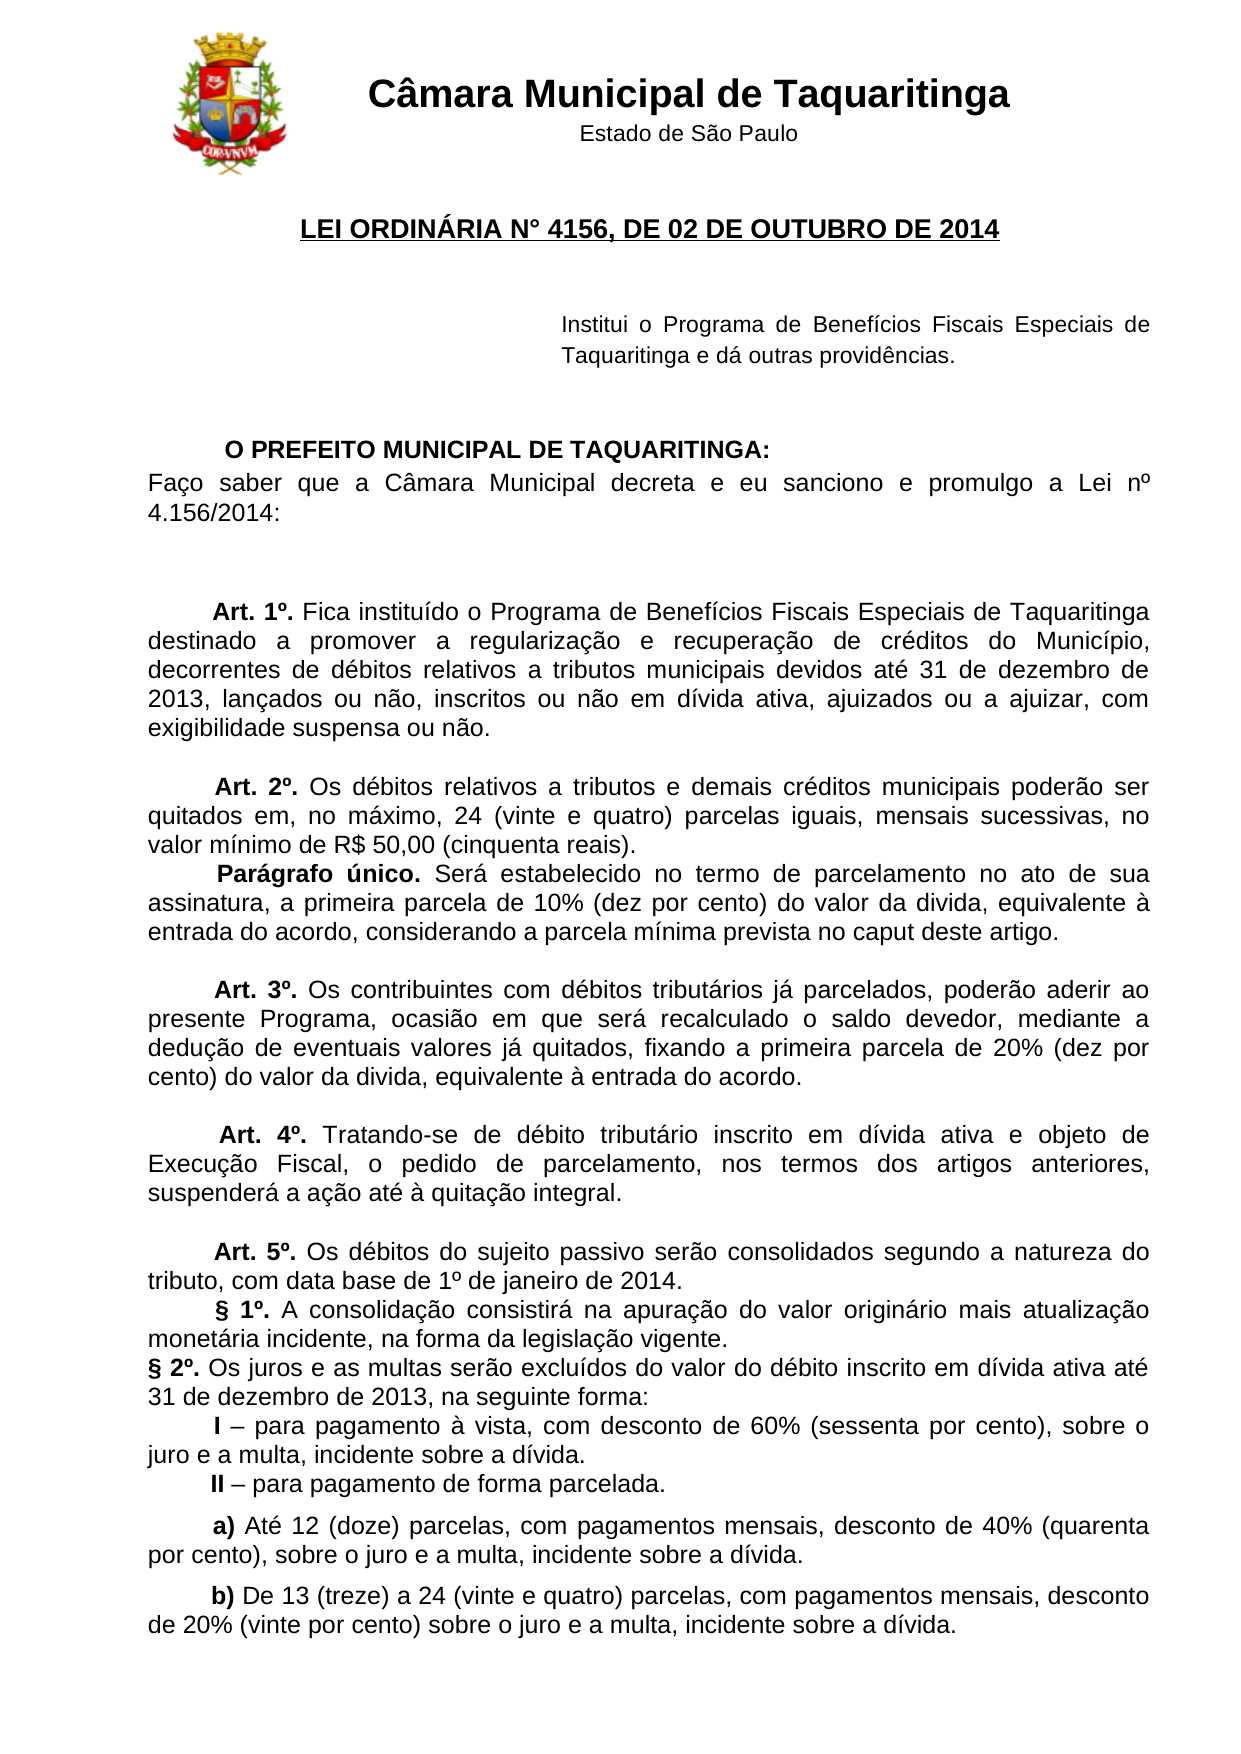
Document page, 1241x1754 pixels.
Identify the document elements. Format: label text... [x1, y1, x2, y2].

text Parágrafo único. Será estabelecido no termo de parcelamento no ato de sua assinatura, a primeira parcela de 10% (dez por cento) do valor da divida, equivalente à entrada do acordo, considerando a parcela mínima prevista no caput deste artigo. [148, 859, 1152, 946]
text § 1º. A consolidação consistirá na apuração do valor originário mais atualização monetária incidente, na forma da legislação vigente. [148, 1294, 1152, 1353]
text a) Até 12 (doze) parcelas, com pagamentos mensais, desconto de 40% (quarenta por cento), sobre o juro e a multa, incidente sobre a dívida. [148, 1511, 1152, 1569]
text b) De 13 (treze) a 24 (vinte e quatro) parcelas, com pagamentos mensais, desconto de 20% (vinte por cento) sobre o juro e a multa, incidente sobre a dívida. [148, 1581, 1152, 1639]
text Art. 4º. Tratando-se de débito tributário inscrito em dívida ativa e objeto de Execução Fiscal, o pedido de parcelamento, nos termos dos artigos anteriores, suspenderá a ação até à quitação integral. [148, 1120, 1152, 1207]
text Art. 2º. Os débitos relativos a tributos e demais créditos municipais poderão ser quitados em, no máximo, 24 (vinte e quatro) parcelas iguais, mensais sucessivas, no valor mínimo de R$ 50,00 (cinquenta reais). [148, 771, 1152, 859]
text Institui o Programa de Benefícios Fiscais Especiais de Taquaritinga e dá outras providências. [561, 310, 1152, 369]
picture [150, 24, 310, 184]
text LEI ORDINÁRIA N° 4156, DE 02 DE OUTUBRO DE 2014 [148, 212, 1152, 243]
text Art. 5º. Os débitos do sujeito passivo serão consolidados segundo a natureza do tributo, com data base de 1º de janeiro de 2014. [148, 1236, 1152, 1294]
text Art. 3º. Os contribuintes com débitos tributários já parcelados, poderão aderir ao presente Programa, ocasião em que será recalculado o saldo devedor, mediante a dedução de eventuais valores já quitados, fixando a primeira parcela de 20% (dez por cento) do valor da divida, equivalente à entrada do acordo. [148, 975, 1152, 1091]
text O PREFEITO MUNICIPAL DE TAQUARITINGA: [148, 435, 1152, 464]
text Faço saber que a Câmara Municipal decreta e eu sanciono e promulgo a Lei nº 4.156/2014: [148, 468, 1152, 526]
text § 2º. Os juros e as multas serão excluídos do valor do débito inscrito em dívida ativa até 31 de dezembro de 2013, na seguinte forma: [148, 1353, 1152, 1411]
text I – para pagamento à vista, com desconto de 60% (sessenta por cento), sobre o juro e a multa, incidente sobre a dívida. [148, 1411, 1152, 1469]
text II – para pagamento de forma parcelada. [148, 1469, 1152, 1498]
text Art. 1º. Fica instituído o Programa de Benefícios Fiscais Especiais de Taquaritinga destinado a promover a regularização e recuperação de créditos do Município, decorrentes de débitos relativos a tributos municipais devidos até 31 de dezembro de 2013, lançados ou não, inscritos ou não em dívida ativa, ajuizados ou a ajuizar, com exigibilidade suspensa ou não. [148, 597, 1152, 742]
